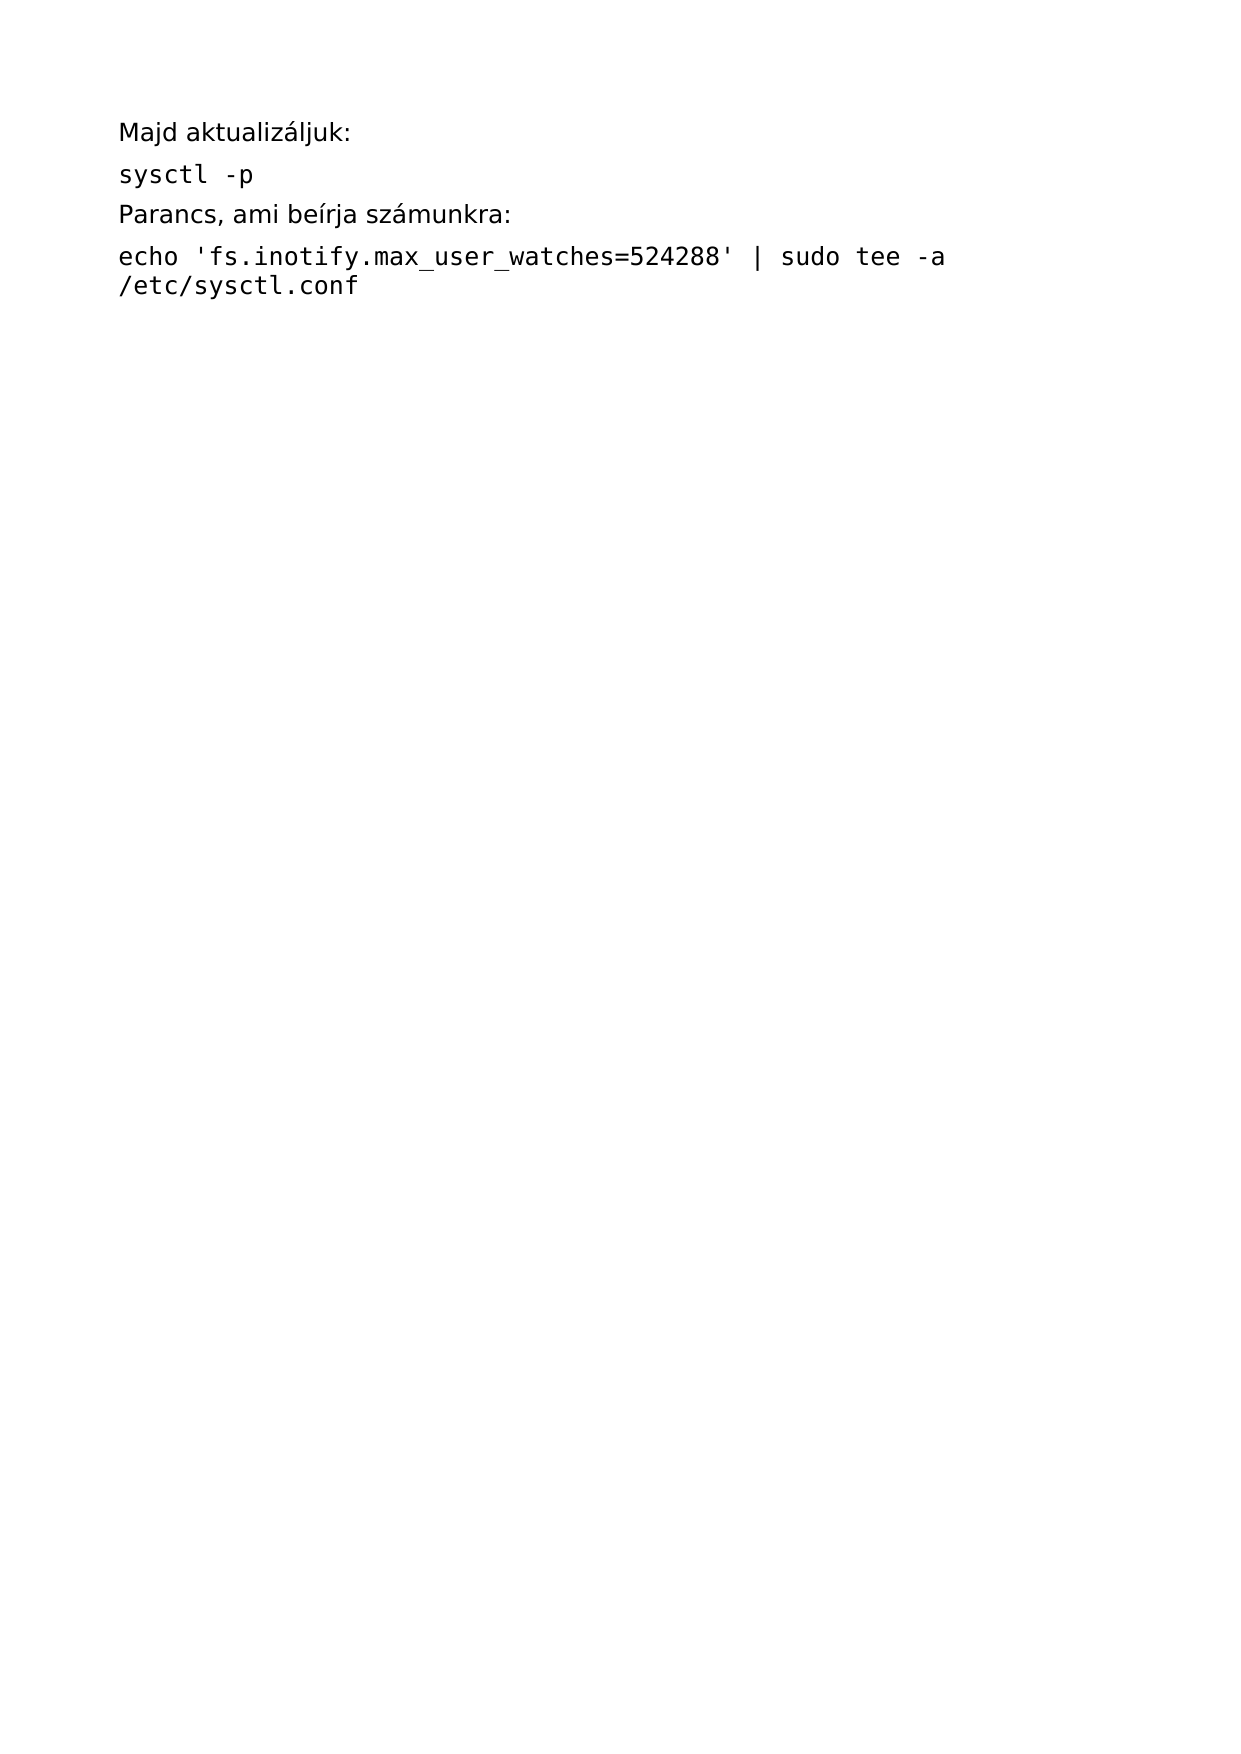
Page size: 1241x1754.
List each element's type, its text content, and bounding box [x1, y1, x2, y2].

text Majd aktualizáljuk: [118, 118, 1122, 147]
text Parancs, ami beírja számunkra: [118, 201, 1122, 230]
text sysctl -p [118, 160, 1122, 189]
text echo 'fs.inotify.max_user_watches=524288' | sudo tee -a /etc/sysctl.conf [118, 242, 1122, 301]
